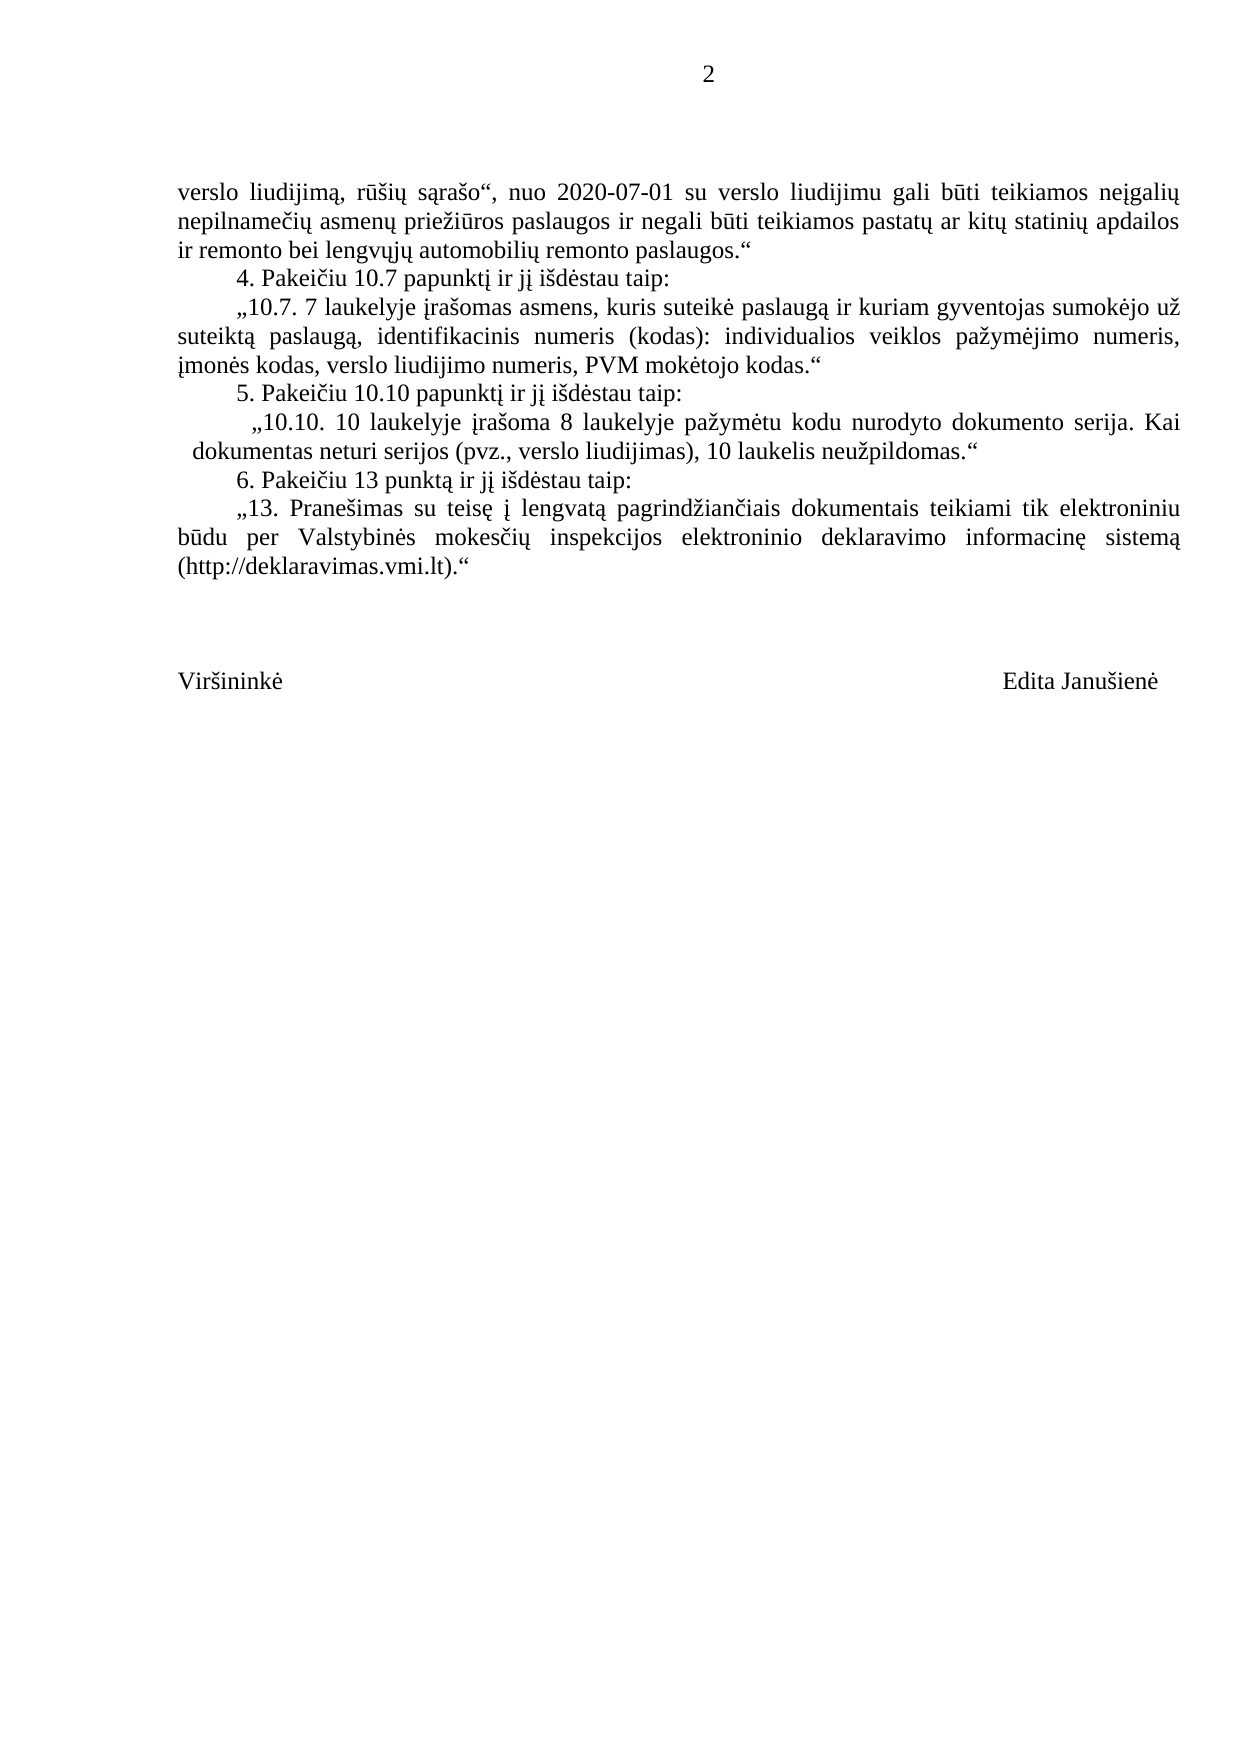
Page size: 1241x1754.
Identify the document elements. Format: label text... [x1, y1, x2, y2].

text 5. Pakeičiu 10.10 papunktį ir jį išdėstau taip: [177, 378, 1181, 407]
text „13. Pranešimas su teisę į lengvatą pagrindžiančiais dokumentais teikiami tik elektroniniu būdu per Valstybinės mokesčių inspekcijos elektroninio deklaravimo informacinę sistemą (http://deklaravimas.vmi.lt).“ [177, 493, 1181, 580]
text 4. Pakeičiu 10.7 papunktį ir jį išdėstau taip: [177, 263, 1181, 292]
text Viršininkė Edita Janušienė [177, 666, 1181, 695]
text „10.7. 7 laukelyje įrašomas asmens, kuris suteikė paslaugą ir kuriam gyventojas sumokėjo už suteiktą paslaugą, identifikacinis numeris (kodas): individualios veiklos pažymėjimo numeris, įmonės kodas, verslo liudijimo numeris, PVM mokėtojo kodas.“ [177, 292, 1181, 378]
text verslo liudijimą, rūšių sąrašo“, nuo 2020-07-01 su verslo liudijimu gali būti teikiamos neįgalių nepilnamečių asmenų priežiūros paslaugos ir negali būti teikiamos pastatų ar kitų statinių apdailos ir remonto bei lengvųjų automobilių remonto paslaugos.“ [177, 177, 1181, 263]
text „10.10. 10 laukelyje įrašoma 8 laukelyje pažymėtu kodu nurodyto dokumento serija. Kai dokumentas neturi serijos (pvz., verslo liudijimas), 10 laukelis neužpildomas.“ [192, 407, 1181, 465]
text 6. Pakeičiu 13 punktą ir jį išdėstau taip: [177, 465, 1181, 493]
